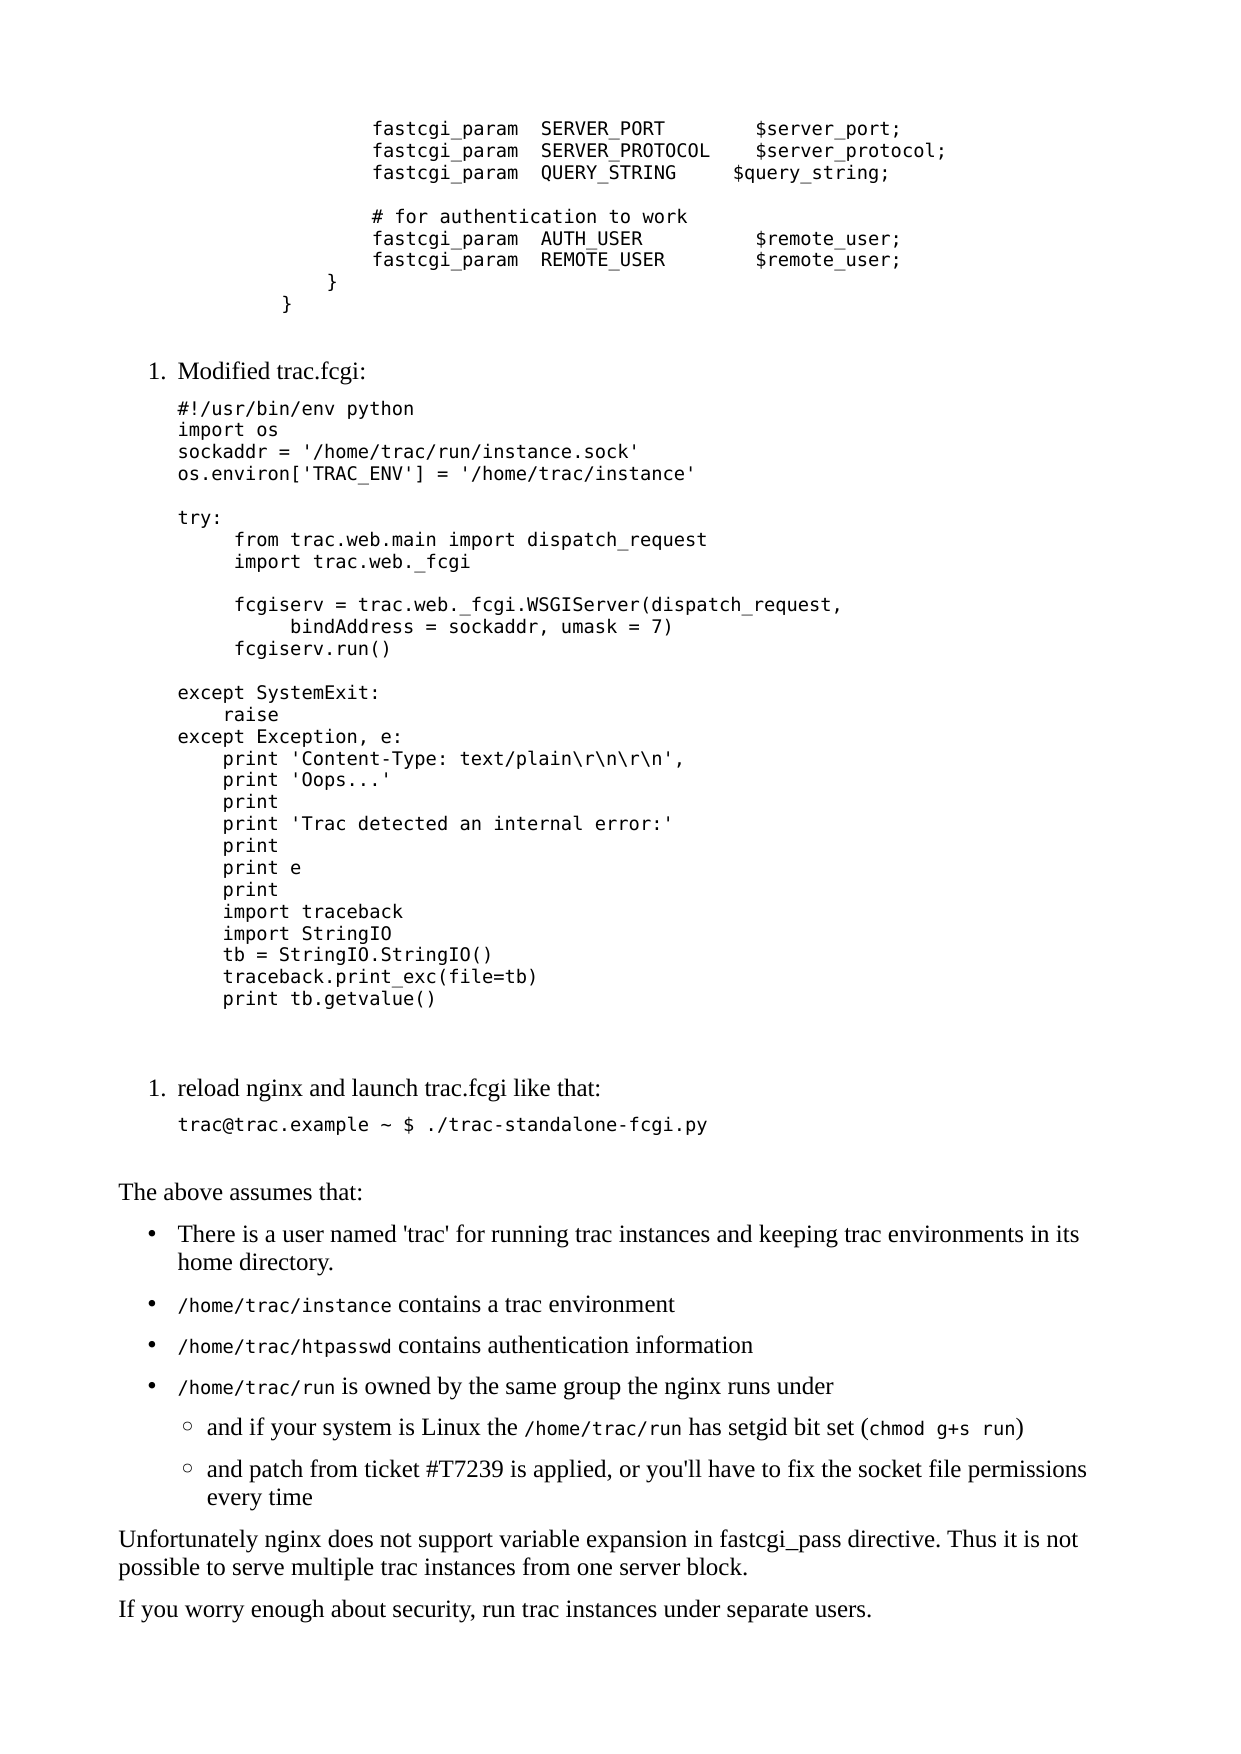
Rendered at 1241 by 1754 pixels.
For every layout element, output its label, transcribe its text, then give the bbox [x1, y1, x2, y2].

list There is a user named 'trac' for running trac instances and keeping trac environments in its home directory. [148, 1219, 1122, 1276]
text The above assumes that: [118, 1177, 1122, 1206]
list fastcgi_param SERVER_PORT $server_port; fastcgi_param SERVER_PROTOCOL $server_protocol; fastcgi_param QUERY_STRING $query_string; # for authentication to work fastcgi_param AUTH_USER $remote_user; fastcgi_param REMOTE_USER $remote_user; } } [207, 118, 1063, 315]
list /home/trac/instance contains a trac environment [148, 1289, 1122, 1317]
list /home/trac/run is owned by the same group the nginx runs under [148, 1371, 1122, 1400]
list /home/trac/htpasswd contains authentication information [148, 1330, 1122, 1359]
text trac@trac.example ~ $ ./trac-standalone-fcgi.py [177, 1114, 1063, 1136]
list and if your system is Linux the /home/trac/run has setgid bit set (chmod g+s run) [177, 1412, 1122, 1441]
list and patch from ticket #T7239 is applied, or you'll have to fix the socket file permissions every time [177, 1454, 1122, 1511]
text Unfortunately nginx does not support variable expansion in fastcgi_pass directive. Thus it is not possible to serve multiple trac instances from one server block. [118, 1524, 1122, 1581]
text If you worry enough about security, run trac instances under separate users. [118, 1594, 1122, 1622]
list Modified trac.fcgi: [148, 356, 1122, 385]
list reload nginx and launch trac.fcgi like that: [148, 1073, 1122, 1102]
text #!/usr/bin/env python import os sockaddr = '/home/trac/run/instance.sock' os.environ['TRAC_ENV'] = '/home/trac/instance' try: from trac.web.main import dispatch_request import trac.web._fcgi fcgiserv = trac.web._fcgi.WSGIServer(dispatch_request, bindAddress = sockaddr, umask = 7) fcgiserv.run() except SystemExit: raise except Exception, e: print 'Content-Type: text/plain\r\n\r\n', print 'Oops...' print print 'Trac detected an internal error:' print print e print import traceback import StringIO tb = StringIO.StringIO() traceback.print_exc(file=tb) print tb.getvalue() [177, 397, 1063, 1032]
